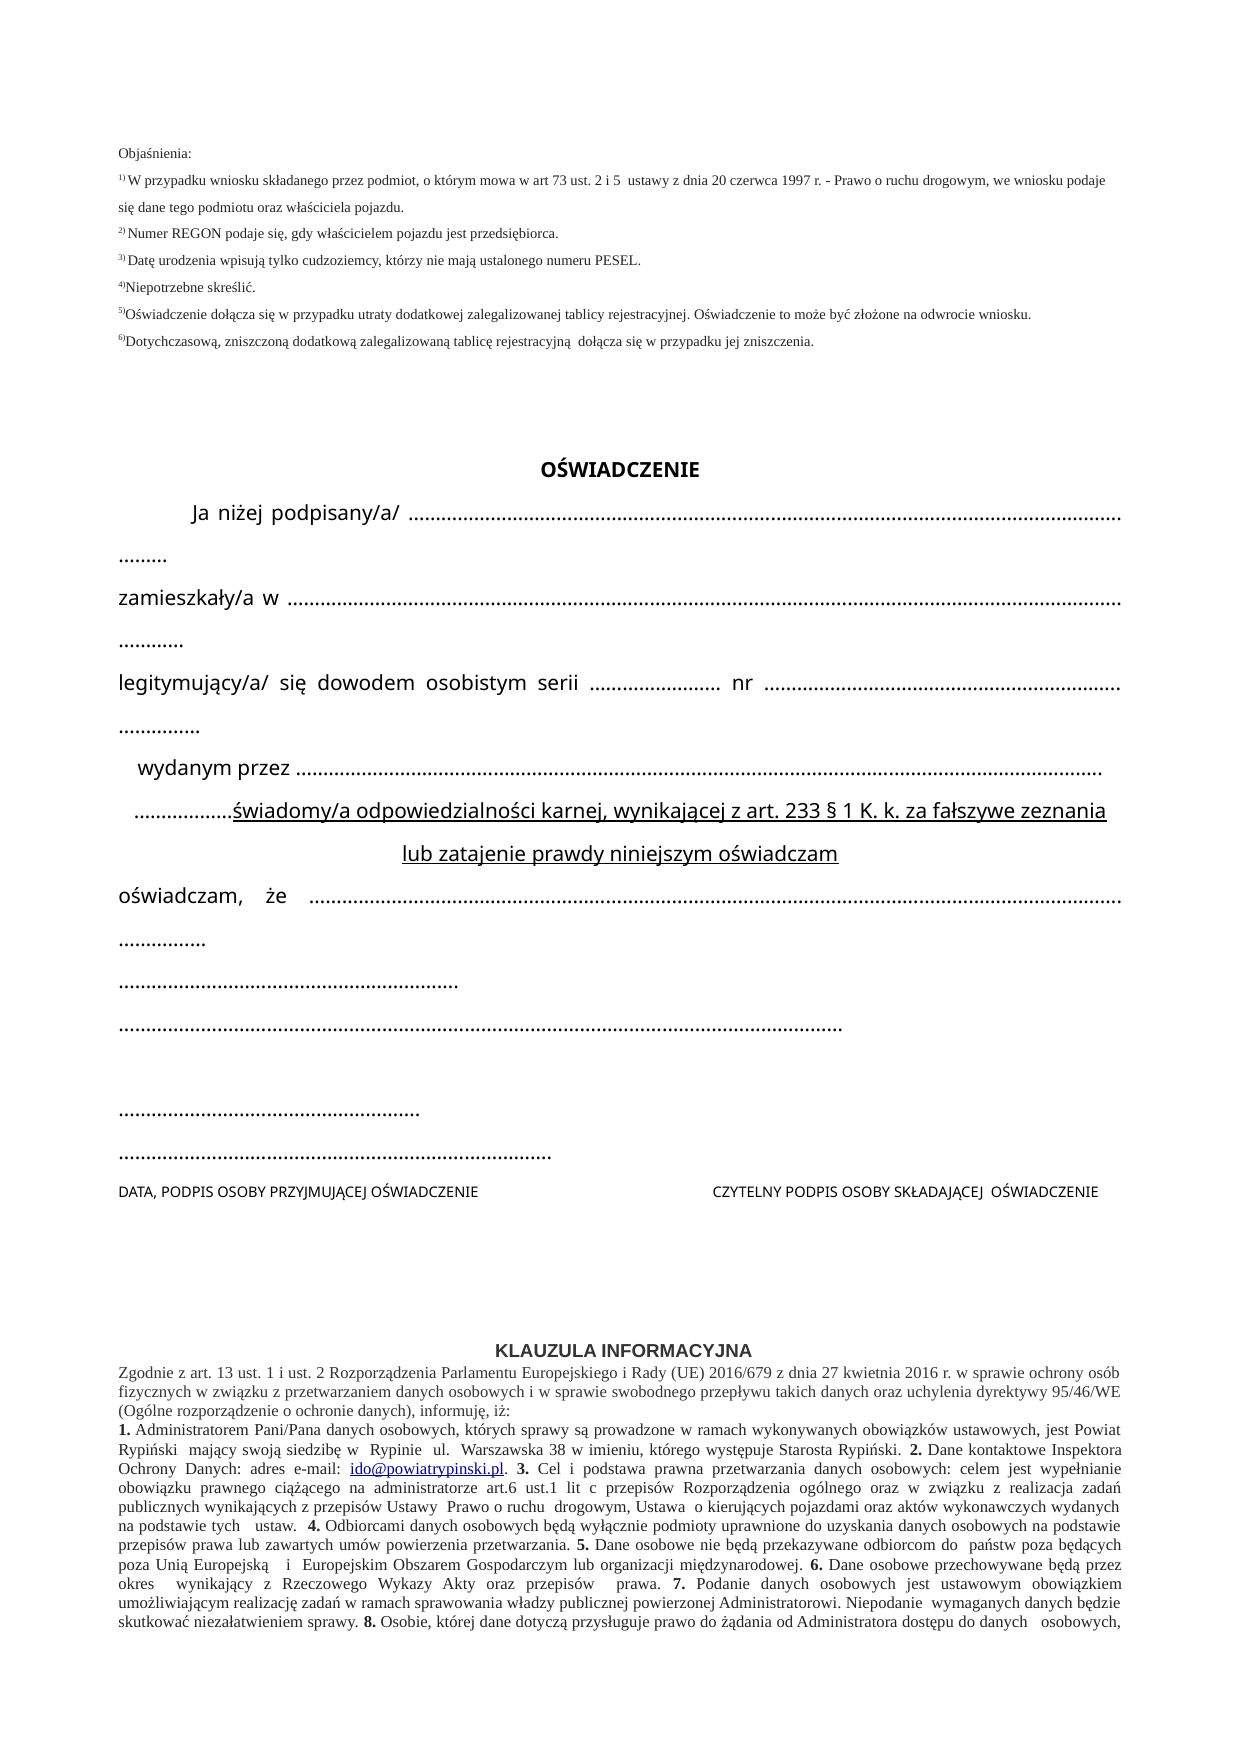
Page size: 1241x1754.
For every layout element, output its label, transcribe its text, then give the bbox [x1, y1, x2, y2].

text 4)Niepotrzebne skreślić. [118, 279, 1122, 296]
text 6)Dotychczasową, zniszczoną dodatkową zalegalizowaną tablicę rejestracyjną dołącza się w przypadku jej zniszczenia. [118, 332, 1122, 349]
text 5)Oświadczenie dołącza się w przypadku utraty dodatkowej zalegalizowanej tablicy rejestracyjnej. Oświadczenie to może być złożone na odwrocie wniosku. [118, 306, 1122, 322]
text 2) Numer REGON podaje się, gdy właścicielem pojazdu jest przedsiębiorca. [118, 225, 1122, 242]
text Zgodnie z art. 13 ust. 1 i ust. 2 Rozporządzenia Parlamentu Europejskiego i Rady (UE) 2016/679 z dnia 27 kwietnia 2016 r. w sprawie ochrony osób fizycznych w związku z przetwarzaniem danych osobowych i w sprawie swobodnego przepływu takich danych oraz uchylenia dyrektywy 95/46/WE (Ogólne rozporządzenie o ochronie danych), informuję, iż: [118, 1363, 1122, 1420]
text Ja niżej podpisany/a/ ………………………………………………………………………………………………………………….……… [118, 498, 1122, 569]
text KLAUZULA INFORMACYJNA [118, 1334, 1122, 1363]
text 1) W przypadku wniosku składanego przez podmiot, o którym mowa w art 73 ust. 2 i 5 ustawy z dnia 20 czerwca 1997 r. - Prawo o ruchu drogowym, we wniosku podaje się dane tego podmiotu oraz właściciela pojazdu. [118, 172, 1122, 215]
text DATA, PODPIS OSOBY PRZYJMUJĄCEJ OŚWIADCZENIE CZYTELNY PODPIS OSOBY SKŁADAJĄCEJ OŚWIADCZENIE [118, 1179, 1122, 1202]
text ………………………………………………. ……………………………………………………………………. [118, 1094, 1122, 1165]
text 3) Datę urodzenia wpisują tylko cudzoziemcy, którzy nie mają ustalonego numeru PESEL. [118, 252, 1122, 269]
text oświadczam, że ………………………………………………...……………………………………………………………………………….………….… [118, 881, 1122, 952]
text legitymujący/a/ się dowodem osobistym serii …………………… nr ………………………………………………………..…………… [118, 668, 1122, 739]
text 1. Administratorem Pani/Pana danych osobowych, których sprawy są prowadzone w ramach wykonywanych obowiązków ustawowych, jest Powiat Rypiński mający swoją siedzibę w Rypinie ul. Warszawska 38 w imieniu, którego występuje Starosta Rypiński. 2. Dane kontaktowe Inspektora Ochrony Danych: adres e-mail: ido@powiatrypinski.pl. 3. Cel i podstawa prawna przetwarzania danych osobowych: celem jest wypełnianie obowiązku prawnego ciążącego na administratorze art.6 ust.1 lit c przepisów Rozporządzenia ogólnego oraz w związku z realizacja zadań publicznych wynikających z przepisów Ustawy Prawo o ruchu drogowym, Ustawa o kierujących pojazdami oraz aktów wykonawczych wydanych na podstawie tych ustaw. 4. Odbiorcami danych osobowych będą wyłącznie podmioty uprawnione do uzyskania danych osobowych na podstawie przepisów prawa lub zawartych umów powierzenia przetwarzania. 5. Dane osobowe nie będą przekazywane odbiorcom do państw poza będących poza Unią Europejską i Europejskim Obszarem Gospodarczym lub organizacji międzynarodowej. 6. Dane osobowe przechowywane będą przez okres wynikający z Rzeczowego Wykazy Akty oraz przepisów prawa. 7. Podanie danych osobowych jest ustawowym obowiązkiem umożliwiającym realizację zadań w ramach sprawowania władzy publicznej powierzonej Administratorowi. Niepodanie wymaganych danych będzie skutkować niezałatwieniem sprawy. 8. Osobie, której dane dotyczą przysługuje prawo do żądania od Administratora dostępu do danych osobowych, [118, 1420, 1122, 1631]
text ………………………….………………………….…………………………………………………………………………………………………………………… [118, 966, 1122, 1037]
text wydanym przez ……………………………………………………………………………………………….………………………………..………………świadomy/a odpowiedzialności karnej, wynikającej z art. 233 § 1 K. k. za fałszywe zeznania lub zatajenie prawdy niniejszym oświadczam [118, 753, 1122, 867]
text zamieszkały/a w ……………………………………………………………………………………………………………………………………..………… [118, 583, 1122, 654]
text OŚWIADCZENIE [118, 455, 1122, 484]
text Objaśnienia: [118, 145, 1122, 162]
